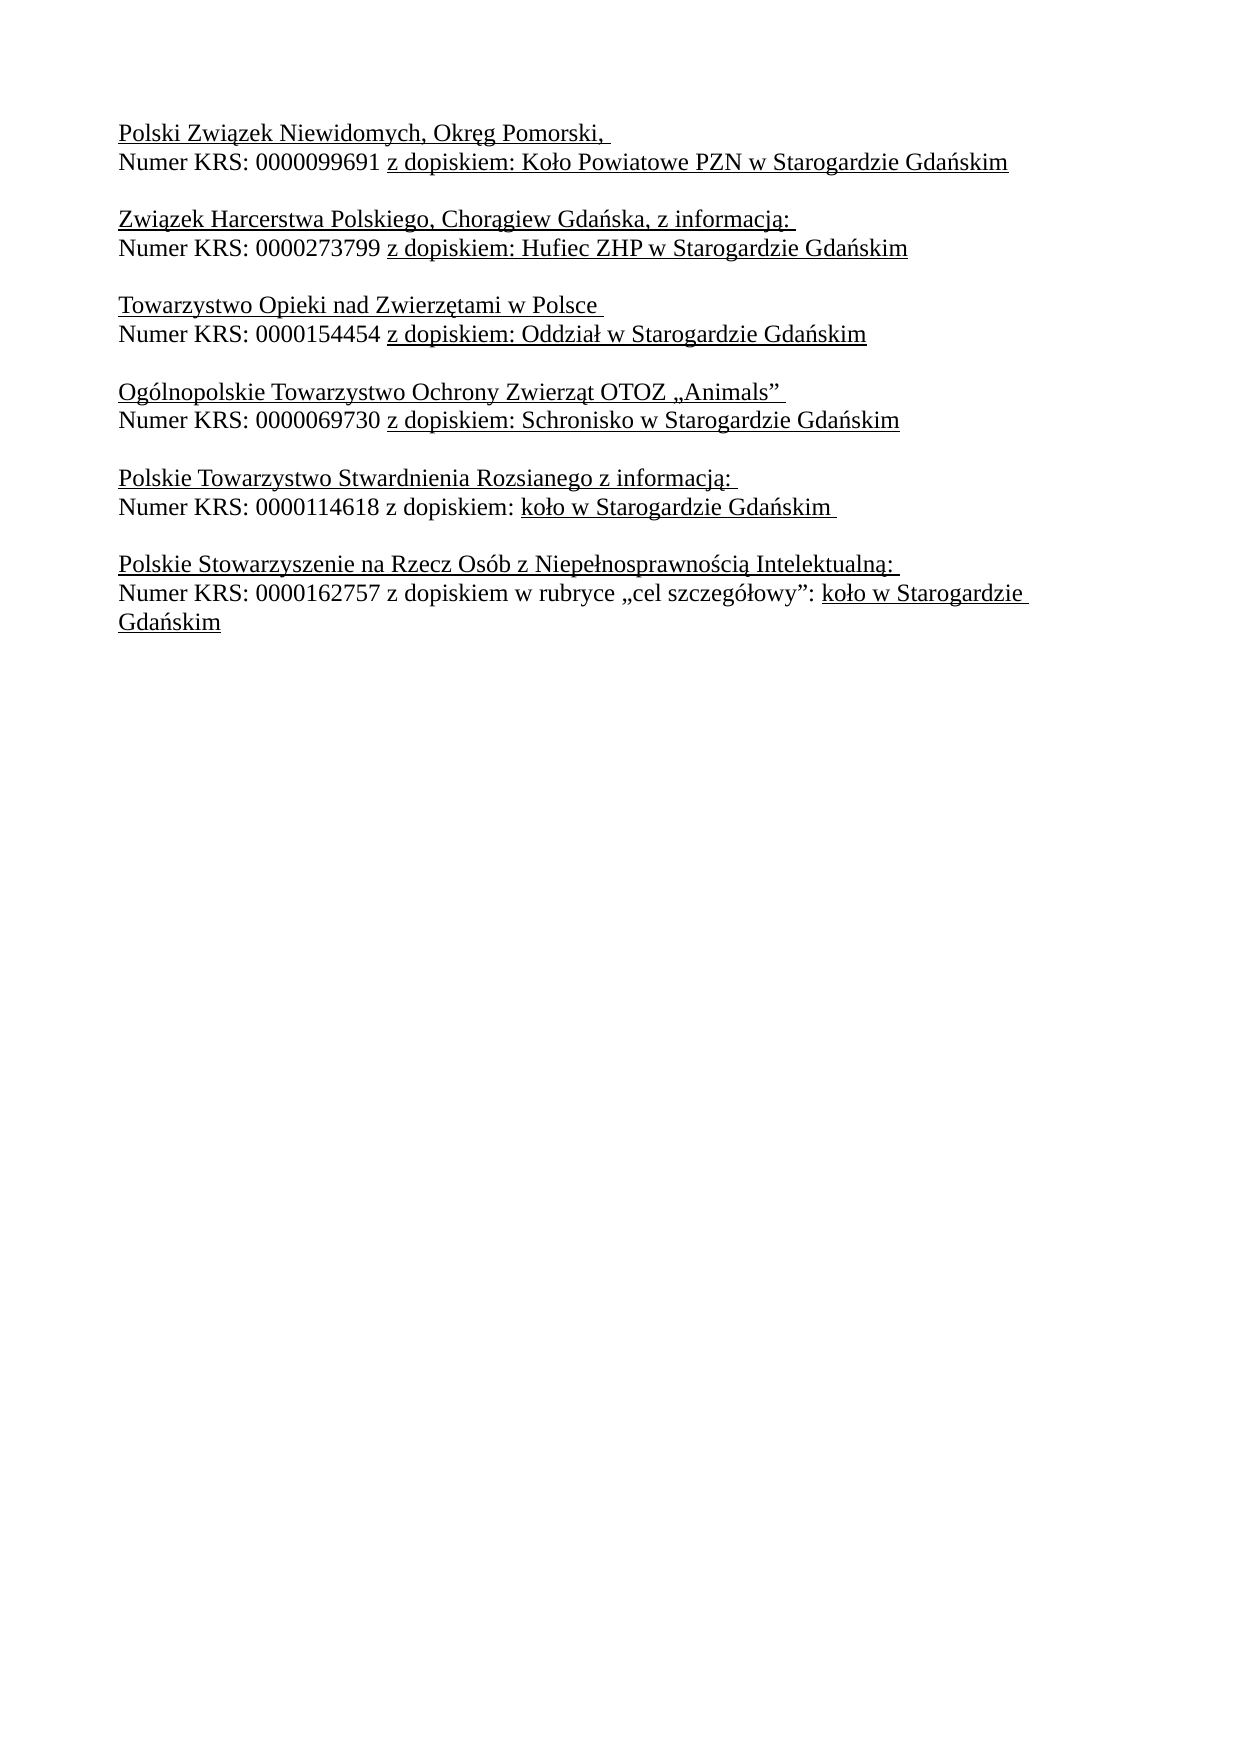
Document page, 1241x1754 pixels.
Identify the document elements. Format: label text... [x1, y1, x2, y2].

text Numer KRS: 0000162757 z dopiskiem w rubryce „cel szczegółowy”: koło w Starogardzie Gdańskim [118, 578, 1122, 636]
text Polskie Stowarzyszenie na Rzecz Osób z Niepełnosprawnością Intelektualną: [118, 549, 1122, 578]
text Związek Harcerstwa Polskiego, Chorągiew Gdańska, z informacją: [118, 204, 1122, 233]
text Polskie Towarzystwo Stwardnienia Rozsianego z informacją: [118, 463, 1122, 492]
text Numer KRS: 0000114618 z dopiskiem: koło w Starogardzie Gdańskim [118, 492, 1122, 521]
text Ogólnopolskie Towarzystwo Ochrony Zwierząt OTOZ „Animals” [118, 377, 1122, 406]
text Polski Związek Niewidomych, Okręg Pomorski, [118, 118, 1122, 147]
text Numer KRS: 0000154454 z dopiskiem: Oddział w Starogardzie Gdańskim [118, 319, 1122, 348]
text Numer KRS: 0000099691 z dopiskiem: Koło Powiatowe PZN w Starogardzie Gdańskim [118, 147, 1122, 176]
text Towarzystwo Opieki nad Zwierzętami w Polsce [118, 291, 1122, 319]
text Numer KRS: 0000069730 z dopiskiem: Schronisko w Starogardzie Gdańskim [118, 406, 1122, 434]
text Numer KRS: 0000273799 z dopiskiem: Hufiec ZHP w Starogardzie Gdańskim [118, 233, 1122, 262]
